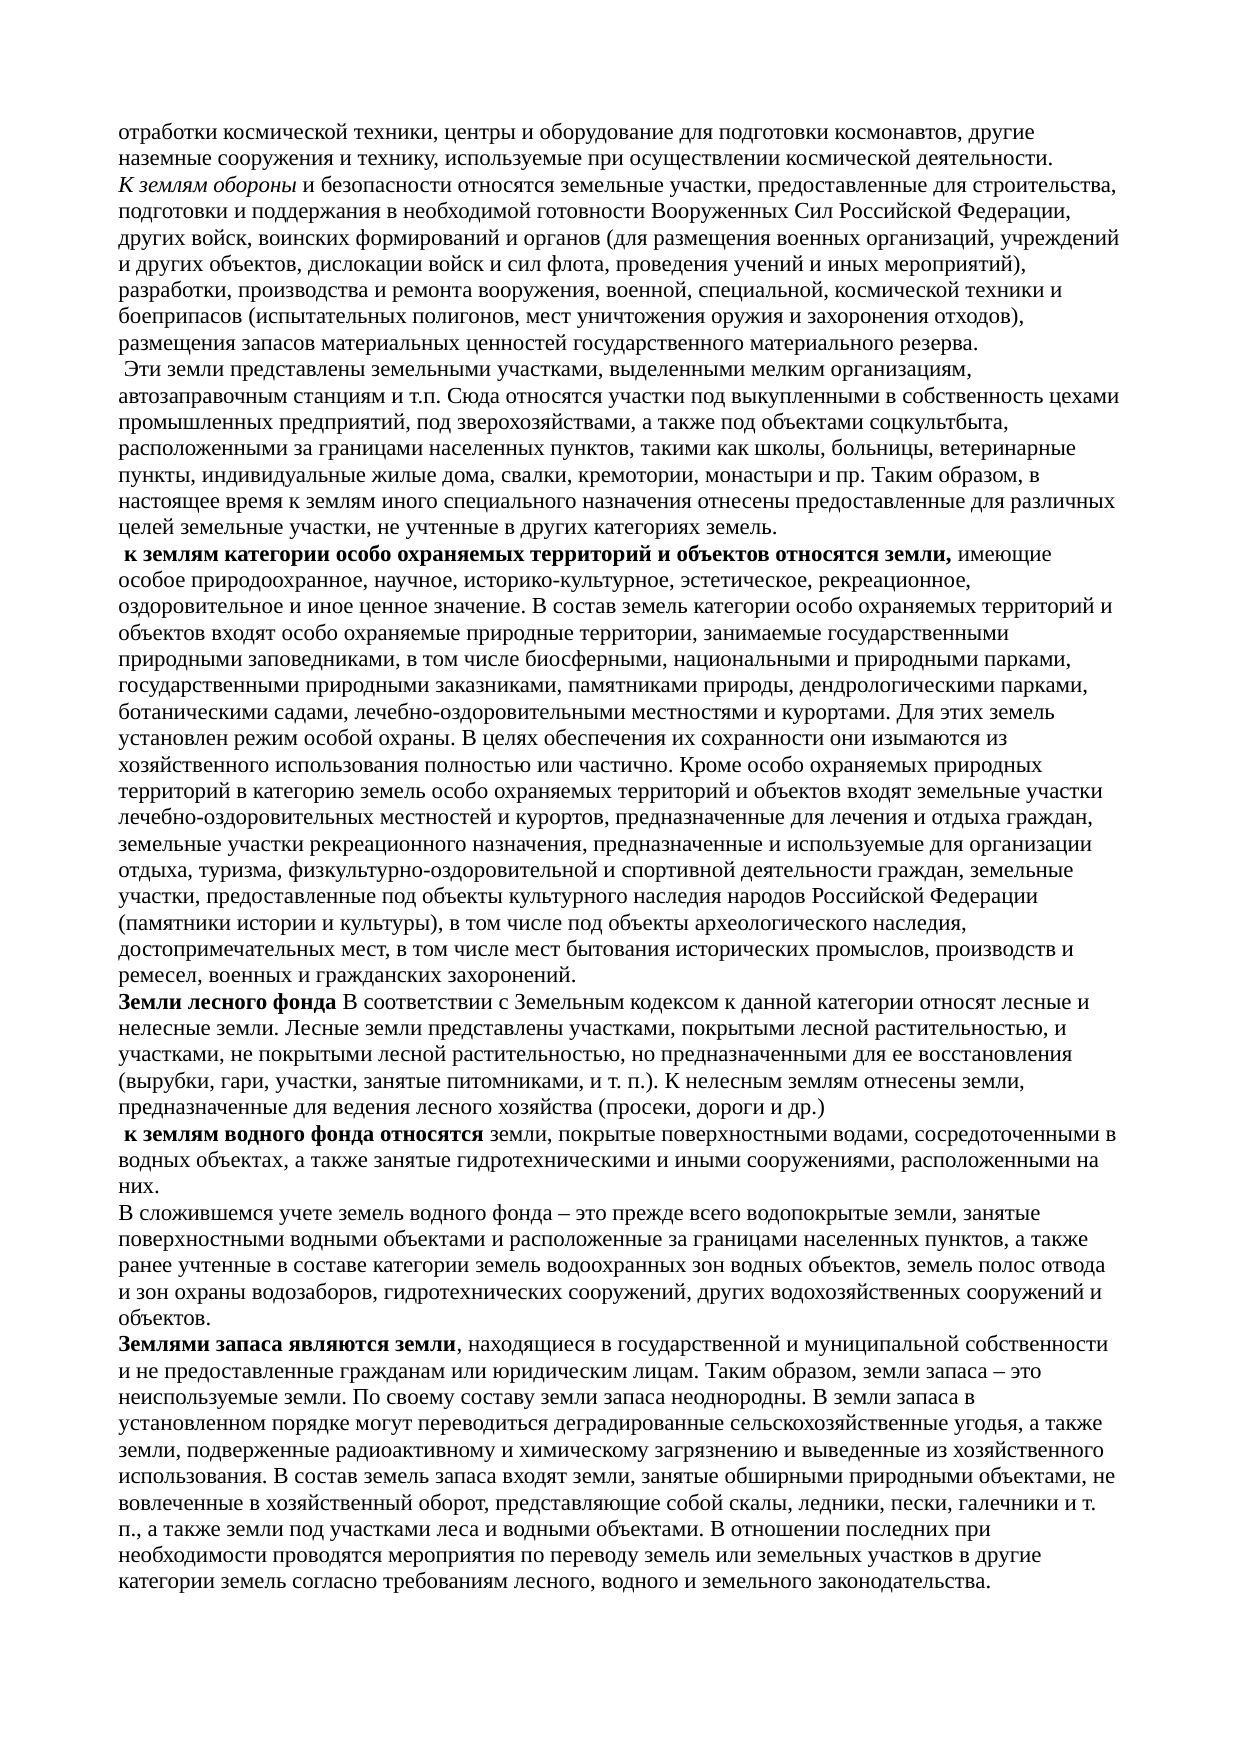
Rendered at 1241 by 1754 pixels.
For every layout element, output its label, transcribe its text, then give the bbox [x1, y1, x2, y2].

text К землям обороны и безопасности относятся земельные участки, предоставленные для строительства, подготовки и поддержания в необходимой готовности Вооруженных Сил Российской Федерации, других войск, воинских формирований и органов (для размещения военных организаций, учреждений и других объектов, дислокации войск и сил флота, проведения учений и иных мероприятий), разработки, производства и ремонта вооружения, военной, специальной, космической техники и боеприпасов (испытательных полигонов, мест уничтожения оружия и захоронения отходов), размещения запасов материальных ценностей государственного материального резерва. [118, 171, 1122, 355]
text к землям водного фонда относятся земли, покрытые поверхностными водами, сосредоточенными в водных объектах, а также занятые гидротехническими и иными сооружениями, расположенными на них. [118, 1119, 1122, 1199]
text к землям категории особо охраняемых территорий и объектов относятся земли, имеющие особое природоохранное, научное, историко-культурное, эстетическое, рекреационное, оздоровительное и иное ценное значение. В состав земель категории особо охраняемых территорий и объектов входят особо охраняемые природные территории, занимаемые государственными природными заповедниками, в том числе биосферными, национальными и природными парками, государственными природными заказниками, памятниками природы, дендрологическими парками, ботаническими садами, лечебно-оздоровительными местностями и курортами. Для этих земель установлен режим особой охраны. В целях обеспечения их сохранности они изымаются из хозяйственного использования полностью или частично. Кроме особо охраняемых природных территорий в категорию земель особо охраняемых территорий и объектов входят земельные участки лечебно-оздоровительных местностей и курортов, предназначенные для лечения и отдыха граждан, земельные участки рекреационного назначения, предназначенные и используемые для организации отдыха, туризма, физкультурно-оздоровительной и спортивной деятельности граждан, земельные участки, предоставленные под объекты культурного наследия народов Российской Федерации (памятники истории и культуры), в том числе под объекты археологического наследия, достопримечательных мест, в том числе мест бытования исторических промыслов, производств и ремесел, военных и гражданских захоронений. [118, 540, 1122, 988]
text Землями запаса являются земли, находящиеся в государственной и муниципальной собственности и не предоставленные гражданам или юридическим лицам. Таким образом, земли запаса – это неиспользуемые земли. По своему составу земли запаса неоднородны. В земли запаса в установленном порядке могут переводиться деградированные сельскохозяйственные угодья, а также земли, подверженные радиоактивному и химическому загрязнению и выведенные из хозяйственного использования. В состав земель запаса входят земли, занятые обширными природными объектами, не вовлеченные в хозяйственный оборот, представляющие собой скалы, ледники, пески, галечники и т. п., а также земли под участками леса и водными объектами. В отношении последних при необходимости проводятся мероприятия по переводу земель или земельных участков в другие категории земель согласно требованиям лесного, водного и земельного законодательства. [118, 1330, 1122, 1594]
text В сложившемся учете земель водного фонда – это прежде всего водопокрытые земли, занятые поверхностными водными объектами и расположенные за границами населенных пунктов, а также ранее учтенные в составе категории земель водоохранных зон водных объектов, земель полос отвода и зон охраны водозаборов, гидротехнических сооружений, других водохозяйственных сооружений и объектов. [118, 1199, 1122, 1330]
text отработки космической техники, центры и оборудование для подготовки космонавтов, другие наземные сооружения и технику, используемые при осуществлении космической деятельности. [118, 118, 1122, 171]
text Земли лесного фонда В соответствии с Земельным кодексом к данной категории относят лесные и нелесные земли. Лесные земли представлены участками, покрытыми лесной растительностью, и участками, не покрытыми лесной растительностью, но предназначенными для ее восстановления (вырубки, гари, участки, занятые питомниками, и т. п.). К нелесным землям отнесены земли, предназначенные для ведения лесного хозяйства (просеки, дороги и др.) [118, 988, 1122, 1119]
text Эти земли представлены земельными участками, выделенными мелким организациям, автозаправочным станциям и т.п. Сюда относятся участки под выкупленными в собственность цехами промышленных предприятий, под зверохозяйствами, а также под объектами соцкультбыта, расположенными за границами населенных пунктов, такими как школы, больницы, ветеринарные пункты, индивидуальные жилые дома, свалки, кремотории, монастыри и пр. Таким образом, в настоящее время к землям иного специального назначения отнесены предоставленные для различных целей земельные участки, не учтенные в других категориях земель. [118, 355, 1122, 540]
